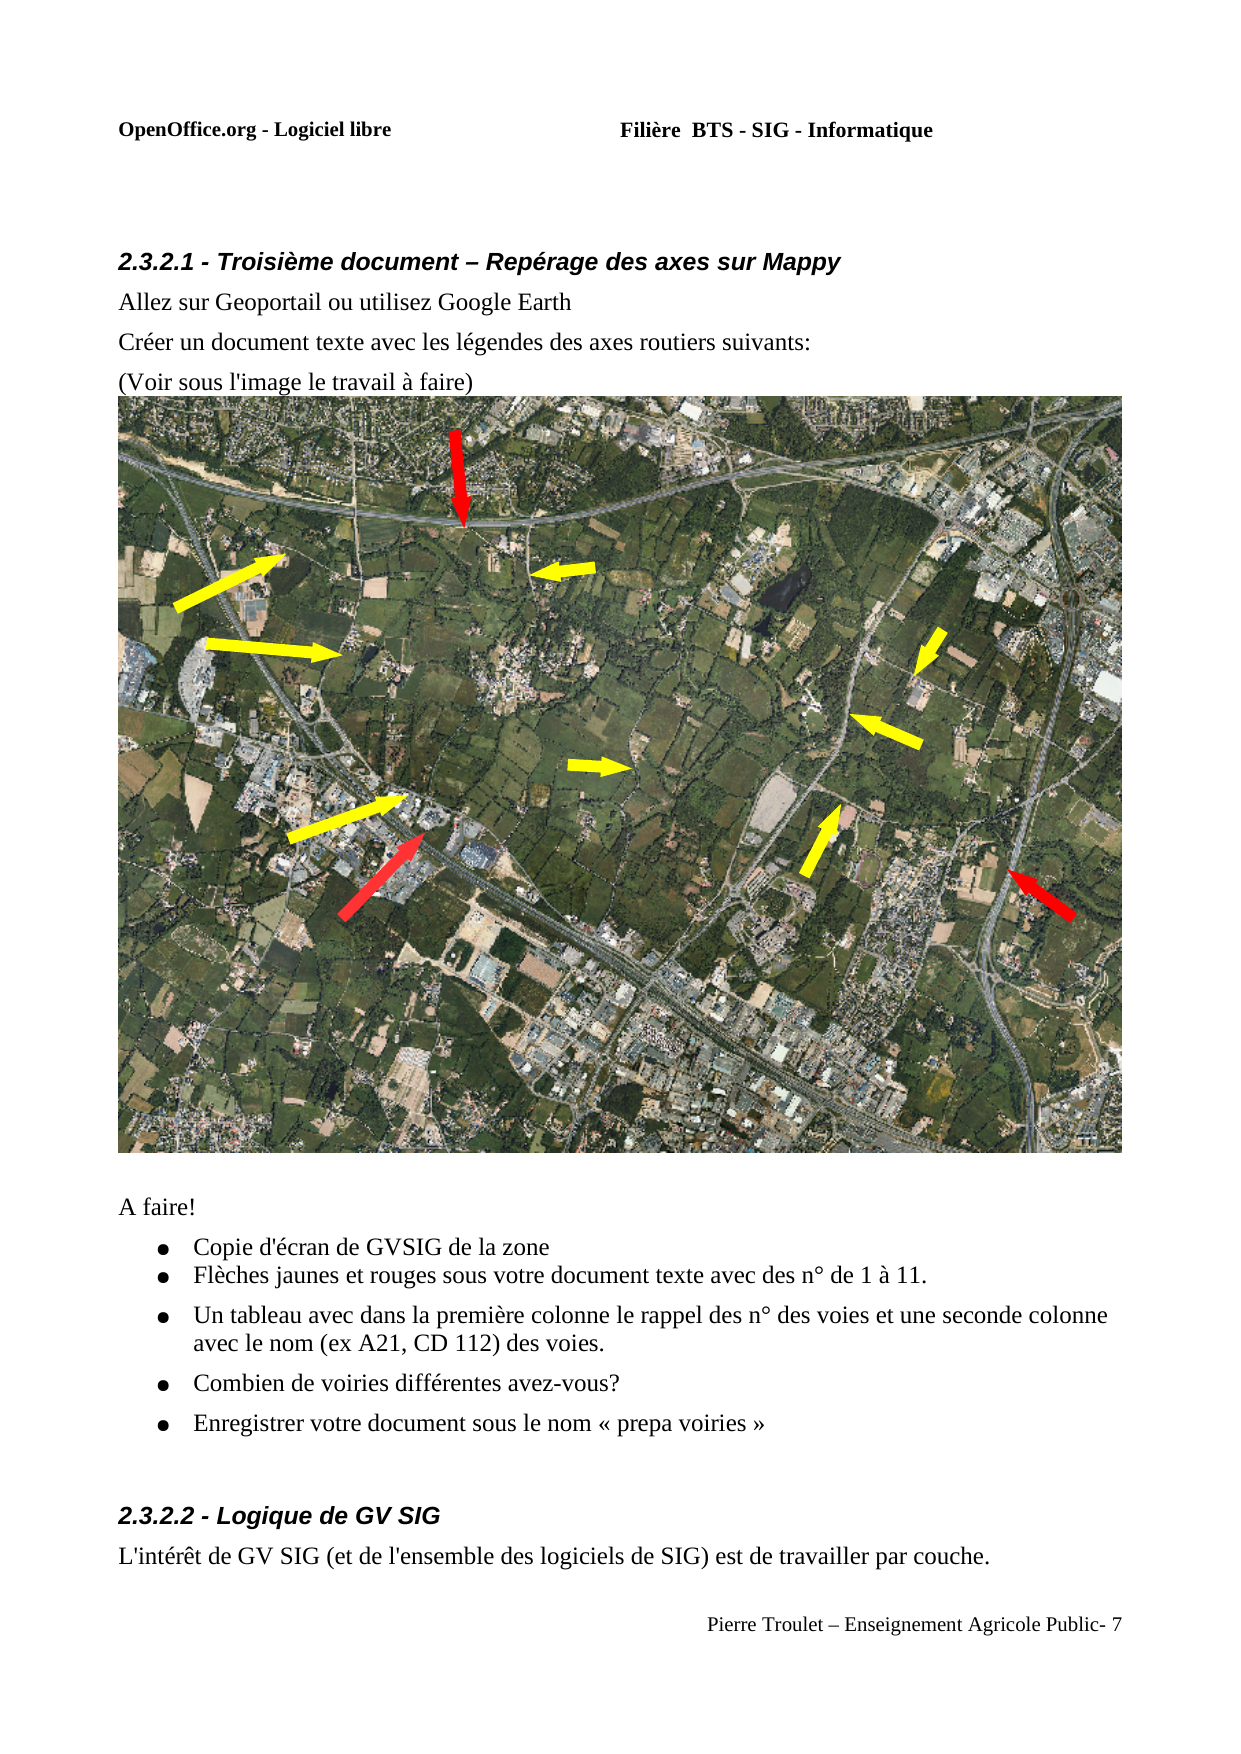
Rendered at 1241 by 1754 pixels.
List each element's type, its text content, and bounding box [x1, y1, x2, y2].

subtitle Troisième document – Repérage des axes sur Mappy [118, 248, 1122, 275]
list Enregistrer votre document sous le nom « prepa voiries » [156, 1409, 1122, 1437]
list Un tableau avec dans la première colonne le rappel des n° des voies et une seconde colonne avec le nom (ex A21, CD 112) des voies. [156, 1301, 1122, 1357]
list Flèches jaunes et rouges sous votre document texte avec des n° de 1 à 11. [156, 1261, 1122, 1289]
picture [118, 396, 1122, 1153]
subtitle Logique de GV SIG [118, 1502, 1122, 1530]
text A faire! [118, 1193, 1122, 1221]
text L'intérêt de GV SIG (et de l'ensemble des logiciels de SIG) est de travailler par couche. [118, 1542, 1122, 1570]
text Allez sur Geoportail ou utilisez Google Earth [118, 288, 1122, 316]
list Copie d'écran de GVSIG de la zone [156, 1233, 1122, 1261]
text (Voir sous l'image le travail à faire) [118, 368, 1122, 396]
list Combien de voiries différentes avez-vous? [156, 1369, 1122, 1397]
text Créer un document texte avec les légendes des axes routiers suivants: [118, 328, 1122, 356]
